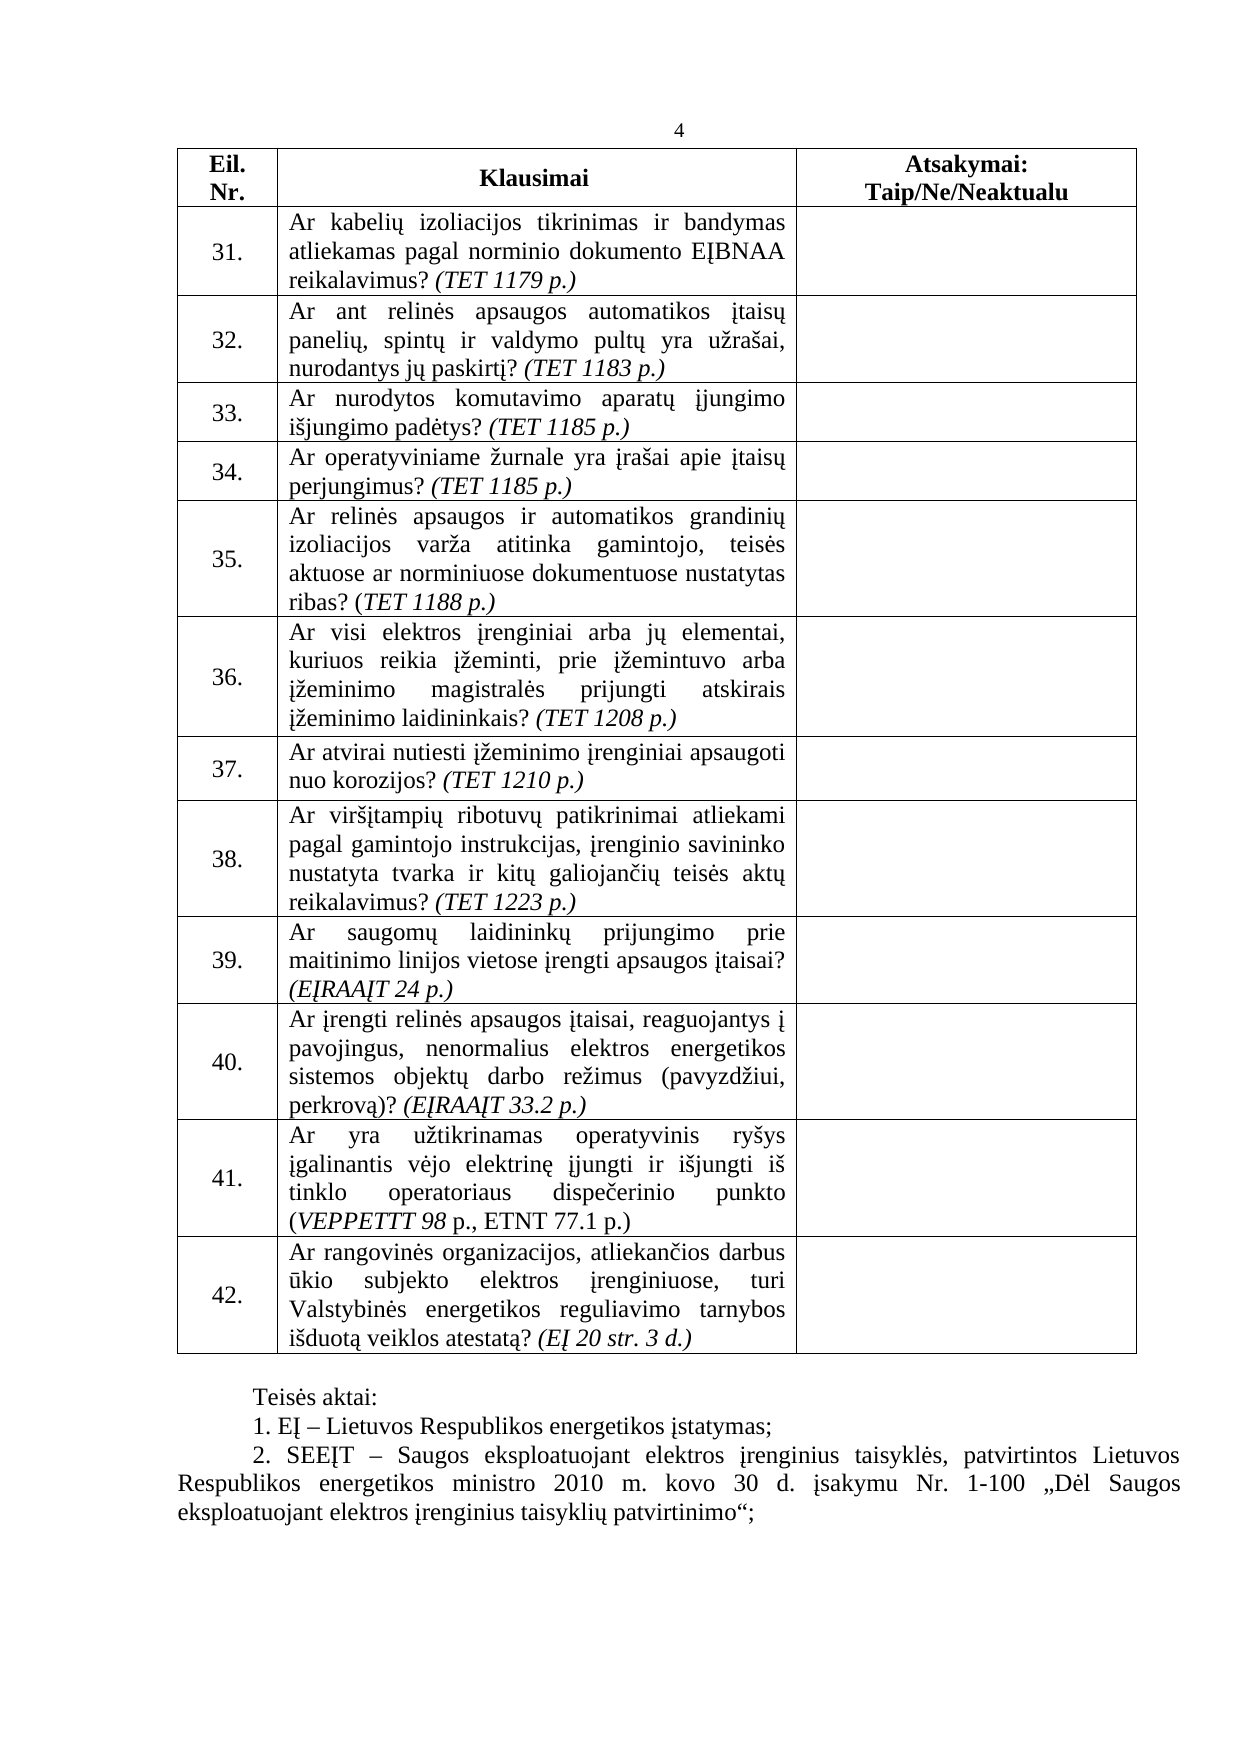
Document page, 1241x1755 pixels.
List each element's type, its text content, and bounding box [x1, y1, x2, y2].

table_cell 32. [178, 296, 277, 382]
table_cell Ar įrengti relinės apsaugos įtaisai, reaguojantys į pavojingus, nenormalius elektros energetikos sistemos objektų darbo režimus (pavyzdžiui, perkrovą)? (EĮRAAĮT 33.2 p.) [278, 1004, 796, 1119]
table_cell 37. [178, 737, 277, 799]
table_cell 34. [178, 442, 277, 500]
table_cell Ar kabelių izoliacijos tikrinimas ir bandymas atliekamas pagal norminio dokumento EĮBNAA reikalavimus? (TET 1179 p.) [278, 207, 796, 295]
table_cell 38. [178, 801, 277, 916]
table_cell [797, 383, 1136, 441]
table_cell [797, 501, 1136, 616]
table_cell 40. [178, 1004, 277, 1119]
table_cell [797, 296, 1136, 382]
table_header Eil. Nr. [178, 149, 277, 206]
table_cell 39. [178, 917, 277, 1003]
table_cell 41. [178, 1120, 277, 1236]
table_cell 36. [178, 617, 277, 736]
table_cell Ar ant relinės apsaugos automatikos įtaisų panelių, spintų ir valdymo pultų yra užrašai, nurodantys jų paskirtį? (TET 1183 p.) [278, 296, 796, 382]
table_cell 31. [178, 207, 277, 295]
text 2. SEEĮT – Saugos eksploatuojant elektros įrenginius taisyklės, patvirtintos Lietuvos Respublikos energetikos ministro 2010 m. kovo 30 d. įsakymu Nr. 1-100 „Dėl Saugos eksploatuojant elektros įrenginius taisyklių patvirtinimo“; [177, 1440, 1181, 1526]
table_cell Ar yra užtikrinamas operatyvinis ryšys įgalinantis vėjo elektrinę įjungti ir išjungti iš tinklo operatoriaus dispečerinio punkto (VEPPETTT 98 p., ETNT 77.1 p.) [278, 1120, 796, 1236]
table_cell Ar saugomų laidininkų prijungimo prie maitinimo linijos vietose įrengti apsaugos įtaisai? (EĮRAAĮT 24 p.) [278, 917, 796, 1003]
table_cell [797, 1120, 1136, 1236]
table_cell Ar operatyviniame žurnale yra įrašai apie įtaisų perjungimus? (TET 1185 p.) [278, 442, 796, 500]
table_cell [797, 207, 1136, 295]
text 1. EĮ – Lietuvos Respublikos energetikos įstatymas; [177, 1411, 1181, 1440]
text Teisės aktai: [177, 1382, 1181, 1411]
table_cell Ar atvirai nutiesti įžeminimo įrenginiai apsaugoti nuo korozijos? (TET 1210 p.) [278, 737, 796, 799]
table_cell [797, 917, 1136, 1003]
table_cell [797, 442, 1136, 500]
table_cell [797, 737, 1136, 799]
table_header Klausimai [278, 149, 796, 206]
table_cell [797, 1237, 1136, 1352]
table_cell Ar visi elektros įrenginiai arba jų elementai, kuriuos reikia įžeminti, prie įžemintuvo arba įžeminimo magistralės prijungti atskirais įžeminimo laidininkais? (TET 1208 p.) [278, 617, 796, 736]
table_cell [797, 617, 1136, 736]
table_cell 33. [178, 383, 277, 441]
table_header Atsakymai: Taip/Ne/Neaktualu [797, 149, 1136, 206]
table_cell Ar viršįtampių ribotuvų patikrinimai atliekami pagal gamintojo instrukcijas, įrenginio savininko nustatyta tvarka ir kitų galiojančių teisės aktų reikalavimus? (TET 1223 p.) [278, 801, 796, 916]
table_cell Ar relinės apsaugos ir automatikos grandinių izoliacijos varža atitinka gamintojo, teisės aktuose ar norminiuose dokumentuose nustatytas ribas? (TET 1188 p.) [278, 501, 796, 616]
table_cell Ar nurodytos komutavimo aparatų įjungimo išjungimo padėtys? (TET 1185 p.) [278, 383, 796, 441]
table_cell Ar rangovinės organizacijos, atliekančios darbus ūkio subjekto elektros įrenginiuose, turi Valstybinės energetikos reguliavimo tarnybos išduotą veiklos atestatą? (EĮ 20 str. 3 d.) [278, 1237, 796, 1352]
table_cell [797, 1004, 1136, 1119]
table_cell 35. [178, 501, 277, 616]
table_cell 42. [178, 1237, 277, 1352]
table_cell [797, 801, 1136, 916]
